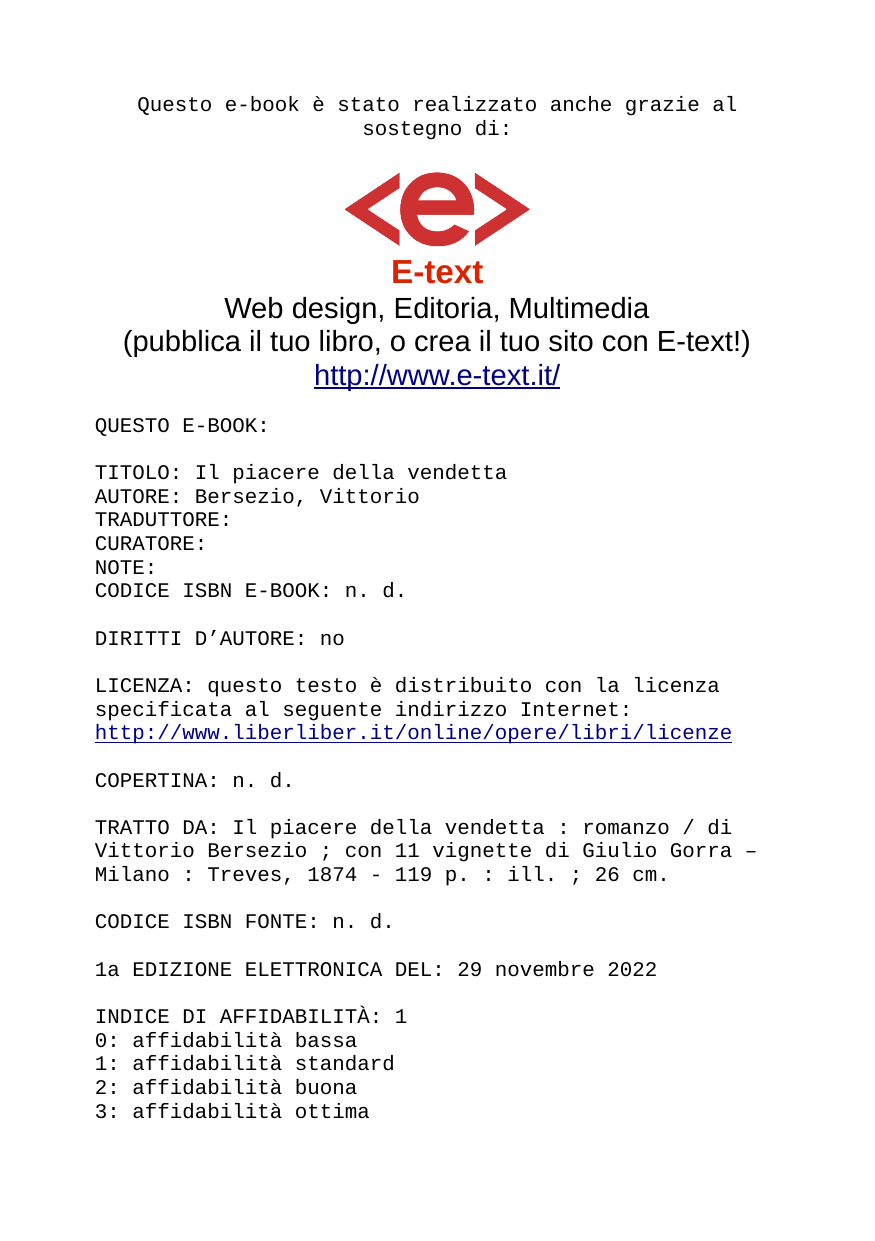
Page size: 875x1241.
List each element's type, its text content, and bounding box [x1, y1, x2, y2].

text CURATORE: [94, 533, 779, 557]
text 2: affidabilità buona [94, 1077, 779, 1101]
text COPERTINA: n. d. [94, 769, 779, 793]
text CODICE ISBN FONTE: n. d. [94, 911, 779, 935]
text TRATTO DA: Il piacere della vendetta : romanzo / di Vittorio Bersezio ; con 11 vignette di Giulio Gorra – Milano : Treves, 1874 - 119 p. : ill. ; 26 cm. [94, 817, 779, 888]
text 1: affidabilità standard [94, 1053, 779, 1077]
text QUESTO E-BOOK: [94, 415, 779, 438]
text TITOLO: Il piacere della vendetta [94, 462, 779, 486]
text NOTE: [94, 557, 779, 580]
text DIRITTI D’AUTORE: no [94, 628, 779, 651]
text 1a EDIZIONE ELETTRONICA DEL: 29 novembre 2022 [94, 959, 779, 982]
text 3: affidabilità ottima [94, 1101, 779, 1124]
text LICENZA: questo testo è distribuito con la licenza specificata al seguente indirizzo Internet: http://www.liberliber.it/online/opere/libri/licenze [94, 675, 779, 746]
text http://www.e-text.it/ [94, 358, 779, 391]
text Web design, Editoria, Multimedia [94, 291, 779, 324]
text INDICE DI AFFIDABILITÀ: 1 [94, 1006, 779, 1030]
text 0: affidabilità bassa [94, 1030, 779, 1053]
text TRADUTTORE: [94, 509, 779, 533]
text Questo e-book è stato realizzato anche grazie al sostegno di: [94, 94, 779, 142]
picture [343, 171, 531, 247]
text AUTORE: Bersezio, Vittorio [94, 486, 779, 509]
text CODICE ISBN E-BOOK: n. d. [94, 580, 779, 604]
text E-text [201, 252, 673, 291]
text (pubblica il tuo libro, o crea il tuo sito con E-text!) [94, 324, 779, 358]
